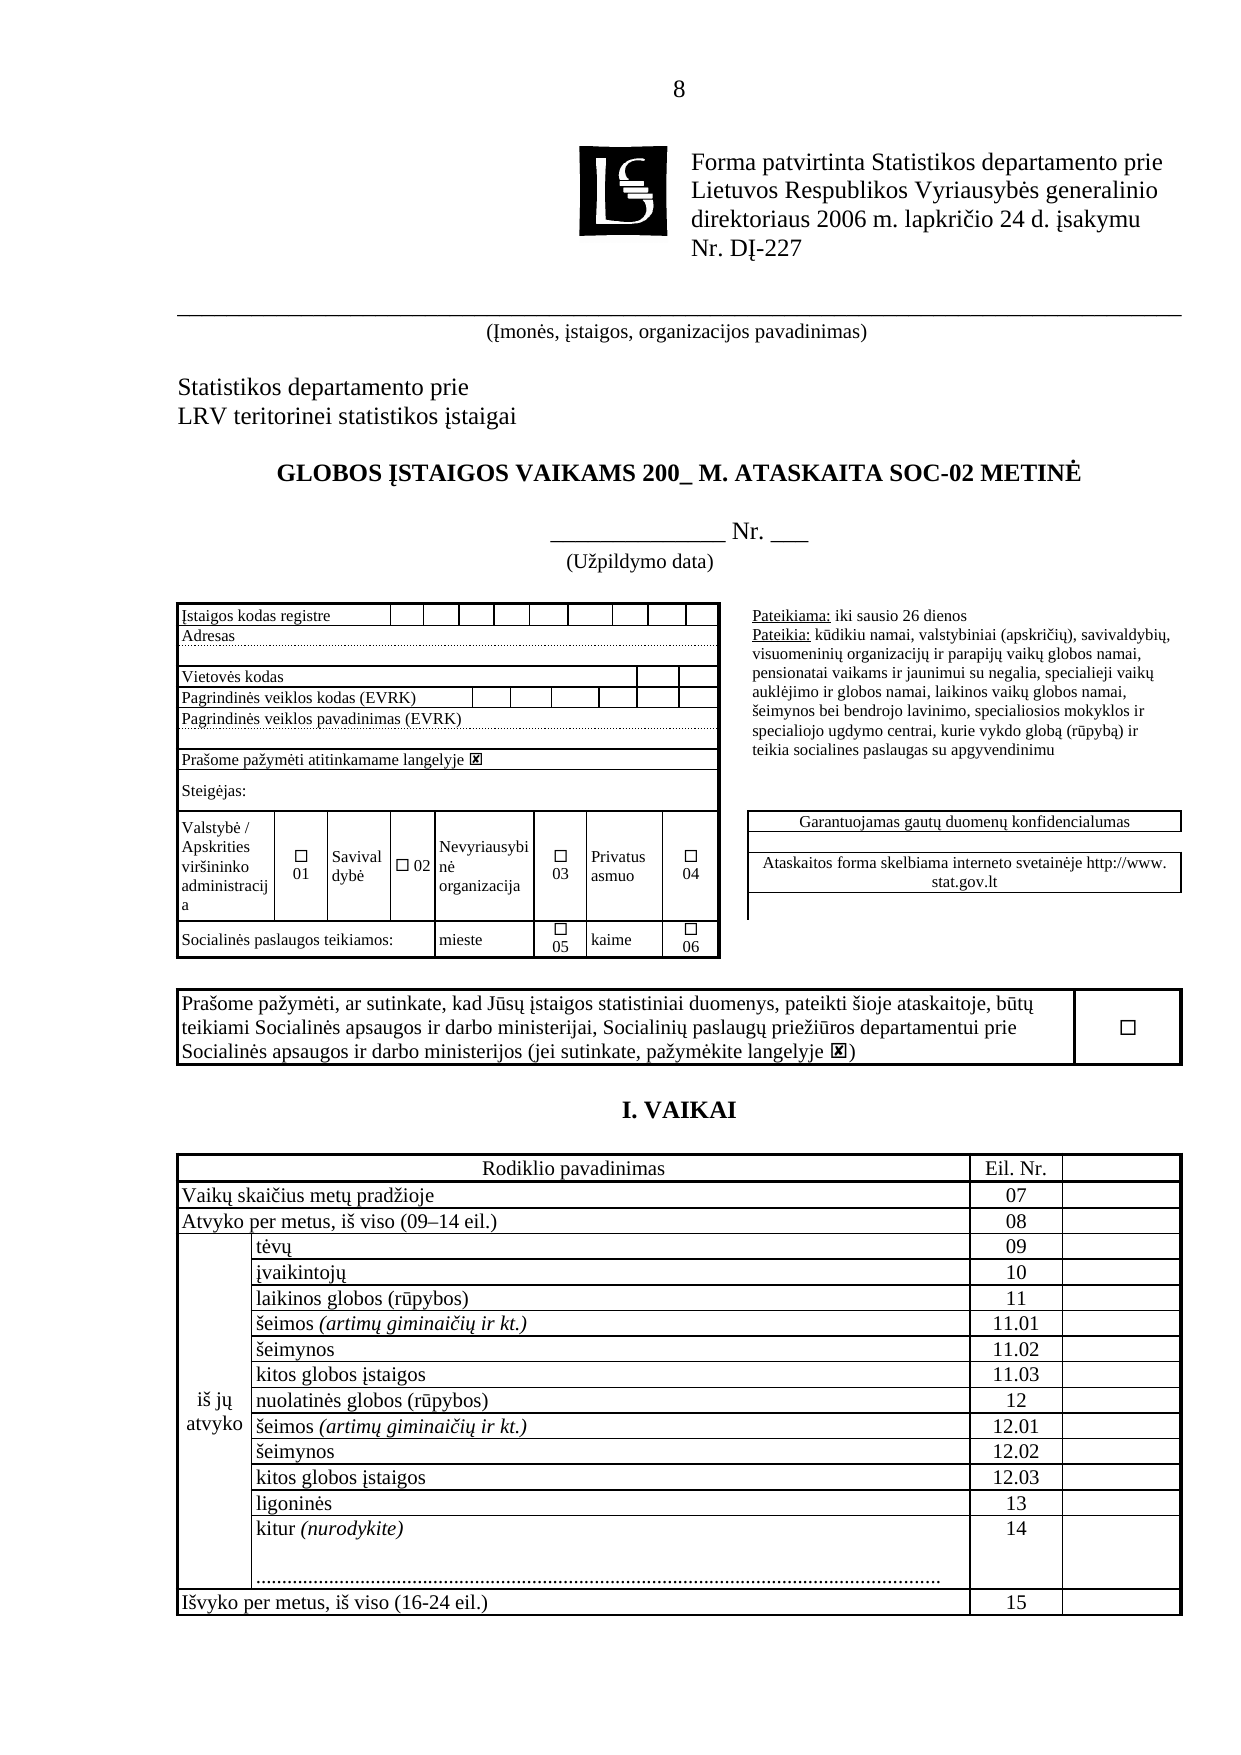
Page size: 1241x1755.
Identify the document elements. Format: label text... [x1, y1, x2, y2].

table_header [454, 605, 458, 624]
table_cell [748, 789, 1181, 810]
table_cell [721, 748, 748, 769]
text LRV teritorinei statistikos įstaigai [177, 401, 1181, 430]
table_cell [721, 789, 748, 810]
table_header [525, 605, 529, 624]
table_header [721, 602, 748, 707]
table_cell [1177, 832, 1181, 852]
table_cell  03 [535, 812, 586, 920]
table_cell [721, 920, 748, 956]
table_cell Savivaldybė [328, 812, 390, 920]
table_cell  04 [663, 812, 717, 920]
table_cell Socialinės paslaugos teikiamos: [179, 922, 434, 956]
table_header [613, 605, 617, 624]
table_cell Valstybė / Apskrities viršininko administracija [179, 812, 274, 920]
table_cell iš jų atvyko [179, 1234, 251, 1588]
table_cell [721, 769, 748, 789]
text (Įmonės, įstaigos, organizacijos pavadinimas) [177, 319, 1181, 343]
table_cell [552, 688, 556, 707]
table_cell 15 [1058, 1590, 1062, 1614]
table_cell  06 [663, 922, 667, 956]
table_cell [721, 810, 747, 920]
table_cell Privatus asmuo [587, 812, 662, 920]
text (Užpildymo data) [177, 545, 1181, 573]
table_cell Nevyriausybinė organizacija [436, 812, 533, 920]
table_header [419, 605, 423, 624]
table_header [530, 605, 534, 624]
text I. VAIKAI [177, 1095, 1181, 1124]
table_cell  05 [582, 922, 586, 956]
table_cell [547, 688, 551, 707]
table_header  [1076, 991, 1179, 1063]
table_cell tėvų [252, 1234, 256, 1258]
table_cell 14 [971, 1516, 1062, 1588]
table_cell [721, 707, 748, 728]
table_header [608, 605, 612, 624]
table_cell 13 [1058, 1491, 1062, 1514]
text GLOBOS ĮSTAIGOS VAIKAMS 200_ M. ATASKAITA SOC-02 METINĖ [177, 458, 1181, 487]
table_cell [721, 728, 748, 748]
table_cell kaime [587, 922, 662, 956]
table_cell 09 [1058, 1234, 1062, 1258]
table_header [177, 147, 679, 262]
table_cell 08 [1058, 1209, 1062, 1233]
table_cell 10 [1058, 1260, 1062, 1284]
table_cell mieste [436, 922, 533, 956]
table_cell 12 [1058, 1388, 1062, 1412]
table_cell 11 [1058, 1286, 1062, 1309]
table_cell [506, 688, 510, 707]
text ______________ Nr. ___ [177, 516, 1181, 545]
table_cell  01 [275, 812, 327, 920]
text Statistikos departamento prie [177, 372, 1181, 401]
table_cell [748, 893, 1181, 956]
table_cell 07 [1058, 1183, 1062, 1207]
table_cell Steigėjas: [179, 770, 717, 810]
table_cell [473, 688, 477, 707]
table_cell [1063, 1516, 1179, 1588]
table_header Pateikiama: iki sausio 26 dienos Pateikia: kūdikiu namai, valstybiniai (apskričių), savivaldybių, visuomeninių organizacijų ir parapijų vaikų globos namai, pensionatai vaikams ir jaunimui su negalia, specialieji vaikų auklėjimo ir globos namai, laikinos vaikų globos namai, šeimynos bei bendrojo lavinimo, specialiosios mokyklos ir specialiojo ugdymo centrai, kurie vykdo globą (rūpybą) ir teikia socialines paslaugas su apgyvendinimu [748, 602, 1181, 789]
table_cell  02 [391, 812, 434, 920]
